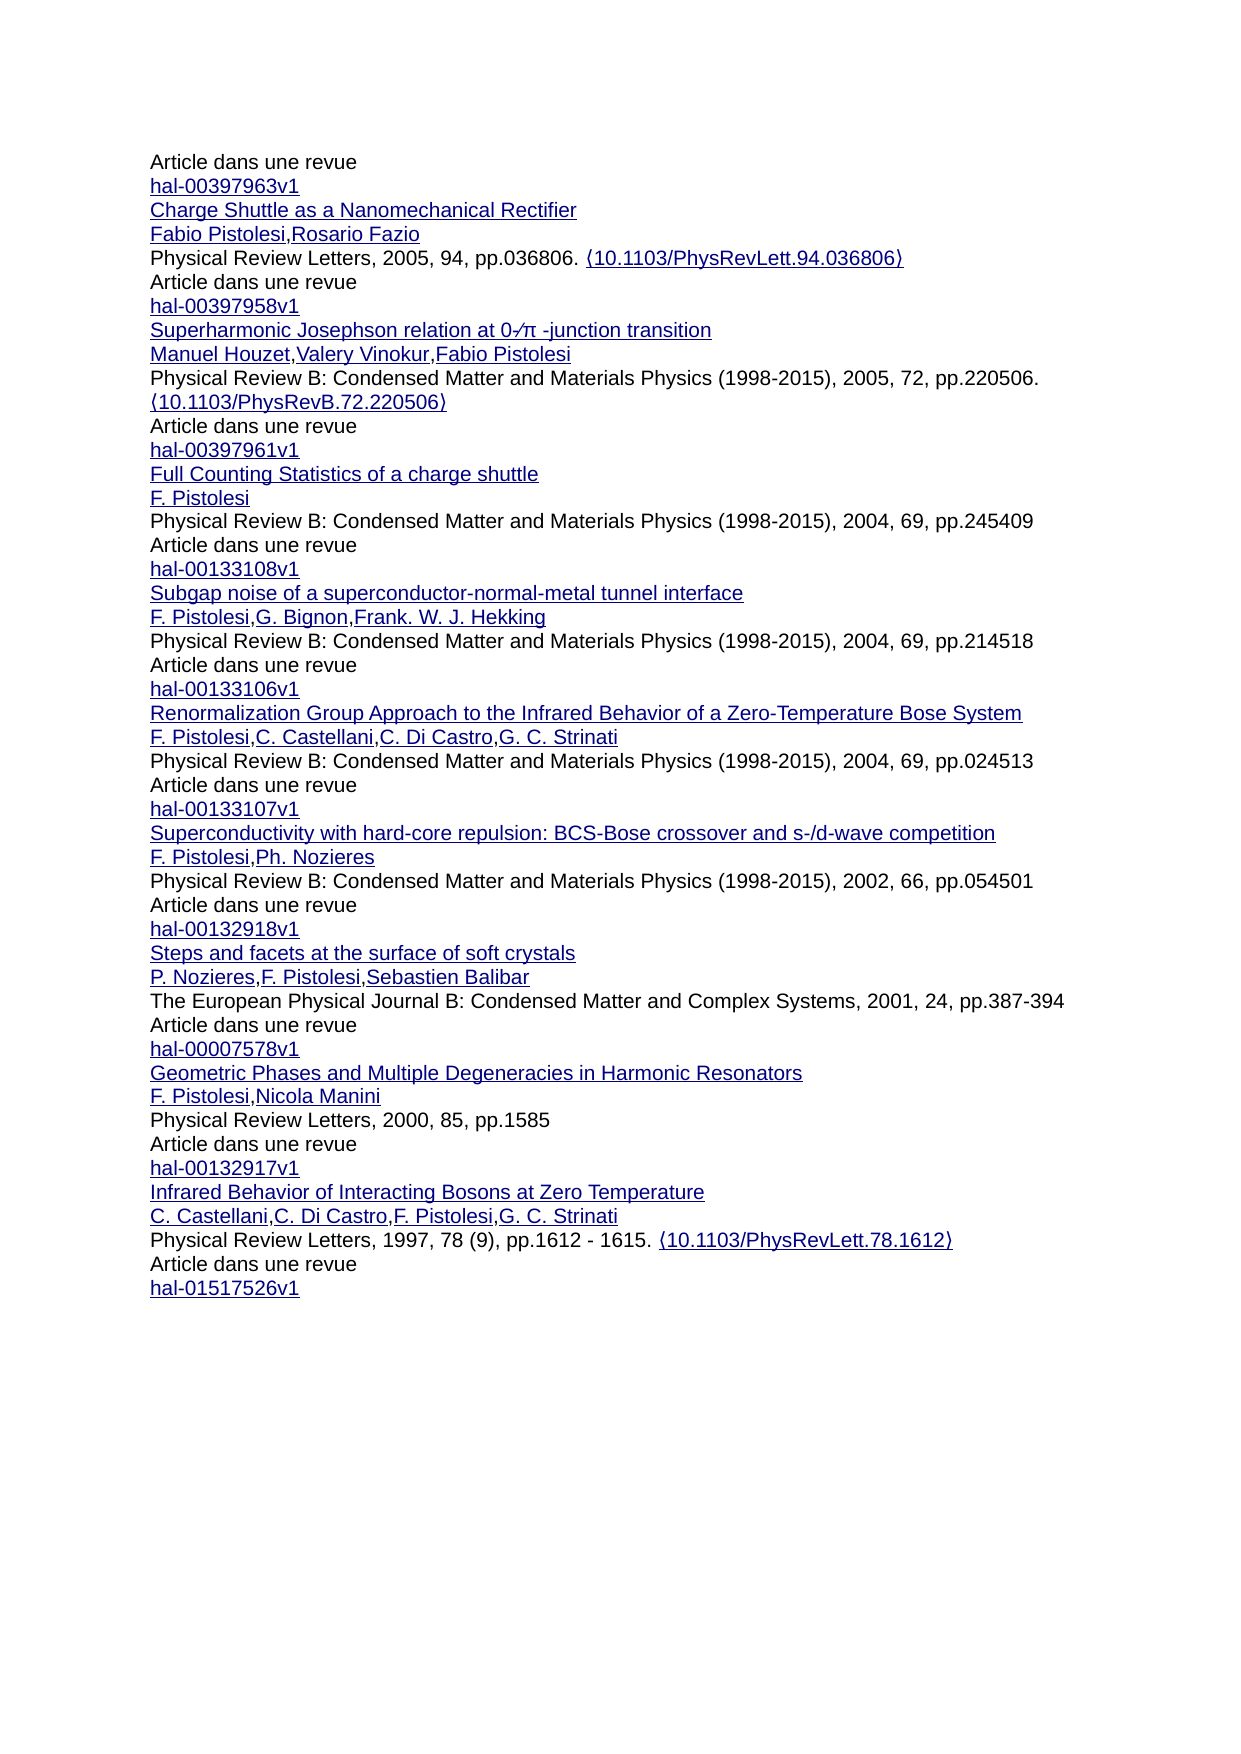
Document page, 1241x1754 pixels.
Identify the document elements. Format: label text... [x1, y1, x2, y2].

table_cell Superconductivity with hard-core repulsion: BCS-Bose crossover and s-/d-wave competition F. Pistolesi,Ph. Nozieres Physical Review B: Condensed Matter and Materials Physics (1998-2015), 2002, 66, pp.054501 Article dans une revue hal-00132918v1 [150, 821, 1090, 941]
table_cell Geometric Phases and Multiple Degeneracies in Harmonic Resonators F. Pistolesi,Nicola Manini Physical Review Letters, 2000, 85, pp.1585 Article dans une revue hal-00132917v1 [150, 1060, 1090, 1180]
table_cell Full Counting Statistics of a charge shuttle F. Pistolesi Physical Review B: Condensed Matter and Materials Physics (1998-2015), 2004, 69, pp.245409 Article dans une revue hal-00133108v1 [150, 461, 1090, 581]
table_cell Charge Shuttle as a Nanomechanical Rectifier Fabio Pistolesi,Rosario Fazio Physical Review Letters, 2005, 94, pp.036806. ⟨10.1103/PhysRevLett.94.036806⟩ Article dans une revue hal-00397958v1 [150, 198, 1090, 318]
table_cell Superharmonic Josephson relation at 0-∕π -junction transition Manuel Houzet,Valery Vinokur,Fabio Pistolesi Physical Review B: Condensed Matter and Materials Physics (1998-2015), 2005, 72, pp.220506. ⟨10.1103/PhysRevB.72.220506⟩ Article dans une revue hal-00397961v1 [150, 318, 1090, 461]
table_cell Infrared Behavior of Interacting Bosons at Zero Temperature C. Castellani,C. Di Castro,F. Pistolesi,G. C. Strinati Physical Review Letters, 1997, 78 (9), pp.1612 - 1615. ⟨10.1103/PhysRevLett.78.1612⟩ Article dans une revue hal-01517526v1 [150, 1180, 1090, 1300]
table_cell Subgap noise of a superconductor-normal-metal tunnel interface F. Pistolesi,G. Bignon,Frank. W. J. Hekking Physical Review B: Condensed Matter and Materials Physics (1998-2015), 2004, 69, pp.214518 Article dans une revue hal-00133106v1 [150, 581, 1090, 701]
table_cell Article dans une revue hal-00397963v1 [150, 150, 1090, 198]
table_cell Renormalization Group Approach to the Infrared Behavior of a Zero-Temperature Bose System F. Pistolesi,C. Castellani,C. Di Castro,G. C. Strinati Physical Review B: Condensed Matter and Materials Physics (1998-2015), 2004, 69, pp.024513 Article dans une revue hal-00133107v1 [150, 701, 1090, 821]
table_cell Steps and facets at the surface of soft crystals P. Nozieres,F. Pistolesi,Sebastien Balibar The European Physical Journal B: Condensed Matter and Complex Systems, 2001, 24, pp.387-394 Article dans une revue hal-00007578v1 [150, 941, 1090, 1060]
